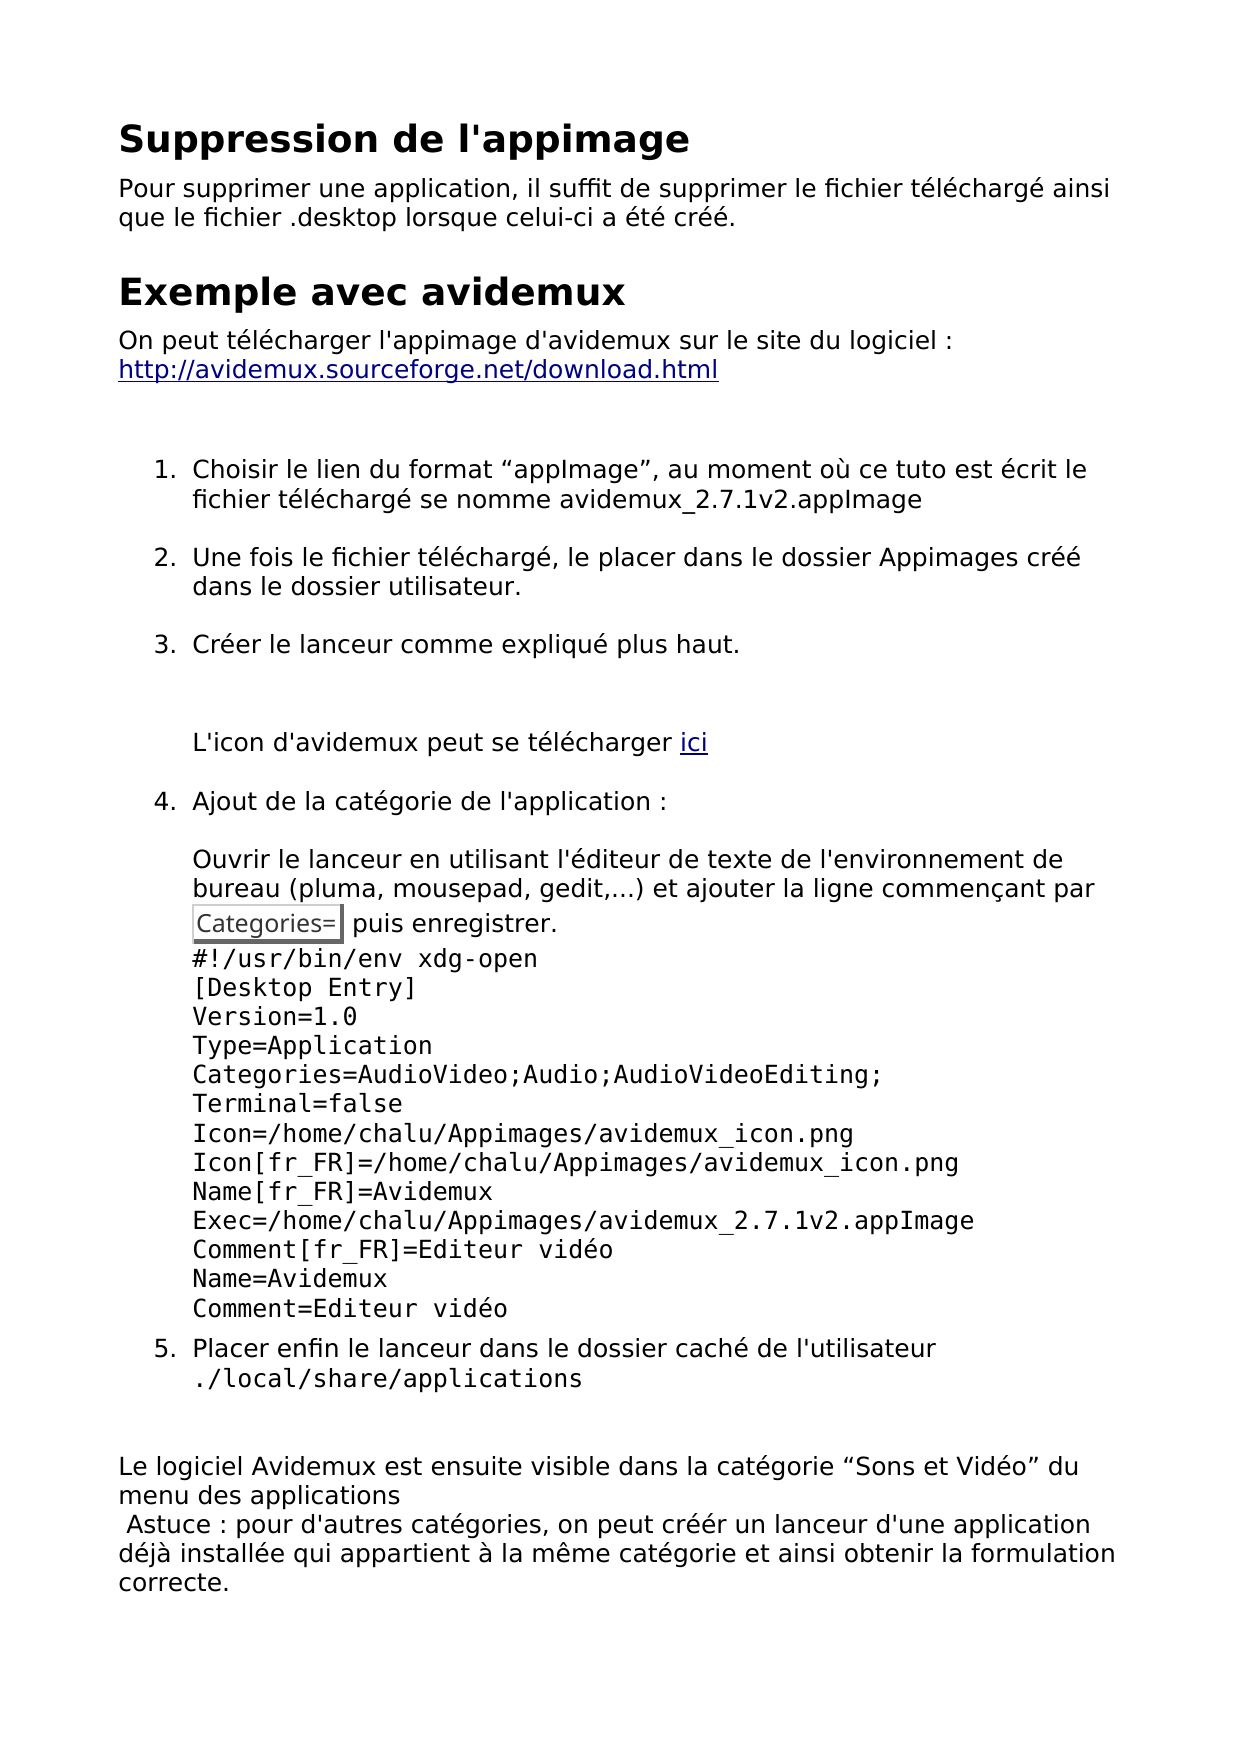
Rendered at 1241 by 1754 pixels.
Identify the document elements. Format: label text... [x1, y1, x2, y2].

text On peut télécharger l'appimage d'avidemux sur le site du logiciel : http://avidemux.sourceforge.net/download.html [118, 326, 1122, 414]
subtitle Suppression de l'appimage [118, 118, 1122, 162]
list Placer enfin le lanceur dans le dossier caché de l'utilisateur ./local/share/applications [177, 1335, 1122, 1422]
list Ajout de la catégorie de l'application : Ouvrir le lanceur en utilisant l'éditeur de texte de l'environnement de bureau (pluma, mousepad, gedit,...) et ajouter la ligne commençant par Categories= puis enregistrer. [177, 787, 1122, 944]
list Créer le lanceur comme expliqué plus haut. L'icon d'avidemux peut se télécharger ici [177, 631, 1122, 787]
list Choisir le lien du format “appImage”, au moment où ce tuto est écrit le fichier téléchargé se nomme avidemux_2.7.1v2.appImage [177, 456, 1122, 543]
text Le logiciel Avidemux est ensuite visible dans la catégorie “Sons et Vidéo” du menu des applications Astuce : pour d'autres catégories, on peut créér un lanceur d'une application déjà installée qui appartient à la même catégorie et ainsi obtenir la formulation correcte. [118, 1452, 1122, 1597]
list Une fois le fichier téléchargé, le placer dans le dossier Appimages créé dans le dossier utilisateur. [177, 543, 1122, 631]
list #!/usr/bin/env xdg-open [Desktop Entry] Version=1.0 Type=Application Categories=AudioVideo;Audio;AudioVideoEditing; Terminal=false Icon=/home/chalu/Appimages/avidemux_icon.png Icon[fr_FR]=/home/chalu/Appimages/avidemux_icon.png Name[fr_FR]=Avidemux Exec=/home/chalu/Appimages/avidemux_2.7.1v2.appImage Comment[fr_FR]=Editeur vidéo Name=Avidemux Comment=Editeur vidéo [177, 944, 1122, 1323]
text Pour supprimer une application, il suffit de supprimer le fichier téléchargé ainsi que le fichier .desktop lorsque celui-ci a été créé. [118, 174, 1122, 233]
subtitle Exemple avec avidemux [118, 270, 1122, 314]
